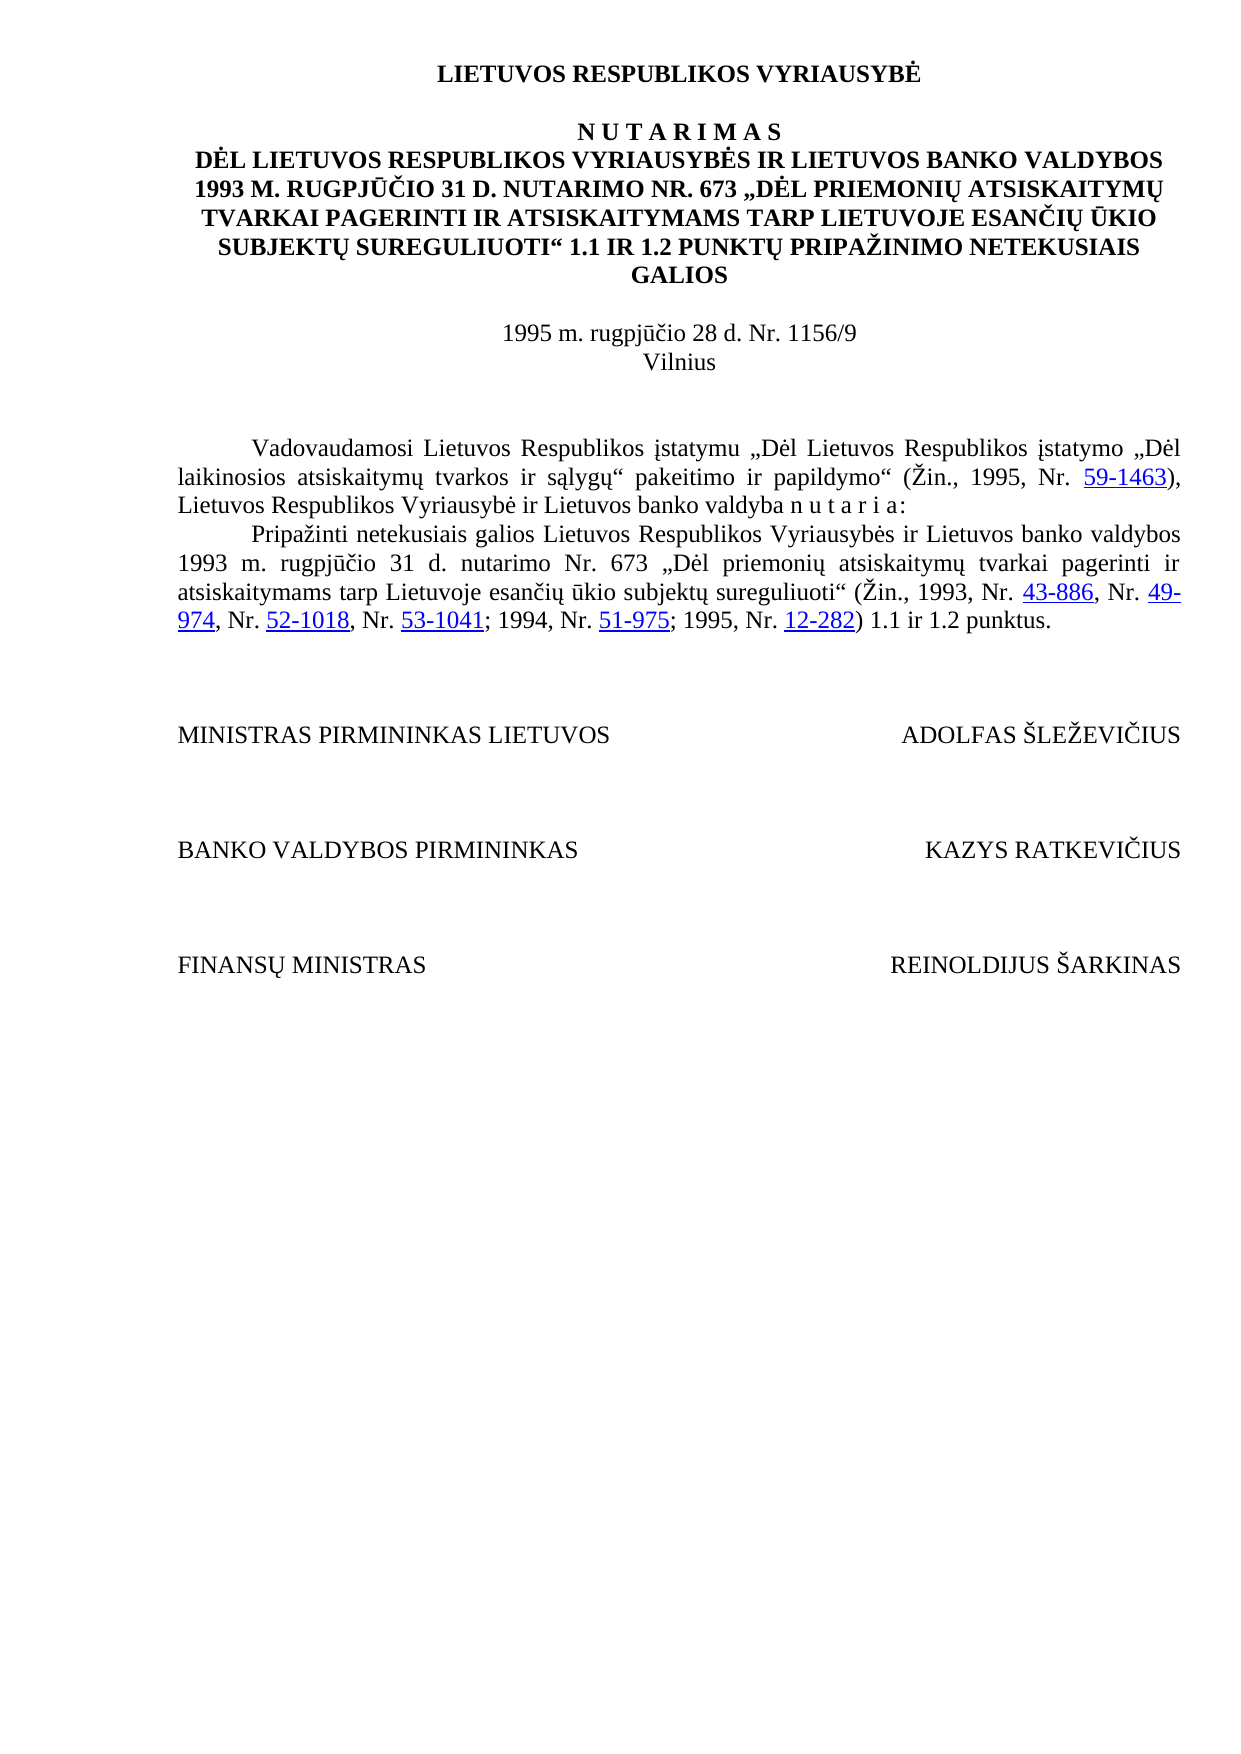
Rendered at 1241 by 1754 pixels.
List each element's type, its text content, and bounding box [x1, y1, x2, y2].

text Vilnius [177, 347, 1181, 375]
text FINANSŲ MINISTRAS REINOLDIJUS ŠARKINAS [177, 950, 1181, 979]
text LIETUVOS RESPUBLIKOS VYRIAUSYBĖ [177, 59, 1181, 88]
text MINISTRAS PIRMININKAS LIETUVOS ADOLFAS ŠLEŽEVIČIUS [177, 720, 1181, 749]
text N U T A R I M A S [177, 117, 1181, 145]
text 1995 m. rugpjūčio 28 d. Nr. 1156/9 [177, 318, 1181, 347]
text BANKO VALDYBOS PIRMININKAS KAZYS RATKEVIČIUS [177, 835, 1181, 864]
text DĖL LIETUVOS RESPUBLIKOS VYRIAUSYBĖS IR LIETUVOS BANKO VALDYBOS 1993 M. RUGPJŪČIO 31 D. NUTARIMO NR. 673 „DĖL PRIEMONIŲ ATSISKAITYMŲ TVARKAI PAGERINTI IR ATSISKAITYMAMS TARP LIETUVOJE ESANČIŲ ŪKIO SUBJEKTŲ SUREGULIUOTI“ 1.1 IR 1.2 PUNKTŲ PRIPAŽINIMO NETEKUSIAIS GALIOS [177, 145, 1181, 289]
text Pripažinti netekusiais galios Lietuvos Respublikos Vyriausybės ir Lietuvos banko valdybos 1993 m. rugpjūčio 31 d. nutarimo Nr. 673 „Dėl priemonių atsiskaitymų tvarkai pagerinti ir atsiskaitymams tarp Lietuvoje esančių ūkio subjektų sureguliuoti“ (Žin., 1993, Nr. 43-886, Nr. 49-974, Nr. 52-1018, Nr. 53-1041; 1994, Nr. 51-975; 1995, Nr. 12-282) 1.1 ir 1.2 punktus. [177, 519, 1181, 634]
text Vadovaudamosi Lietuvos Respublikos įstatymu „Dėl Lietuvos Respublikos įstatymo „Dėl laikinosios atsiskaitymų tvarkos ir sąlygų“ pakeitimo ir papildymo“ (Žin., 1995, Nr. 59-1463), Lietuvos Respublikos Vyriausybė ir Lietuvos banko valdyba nutaria: [177, 433, 1181, 519]
